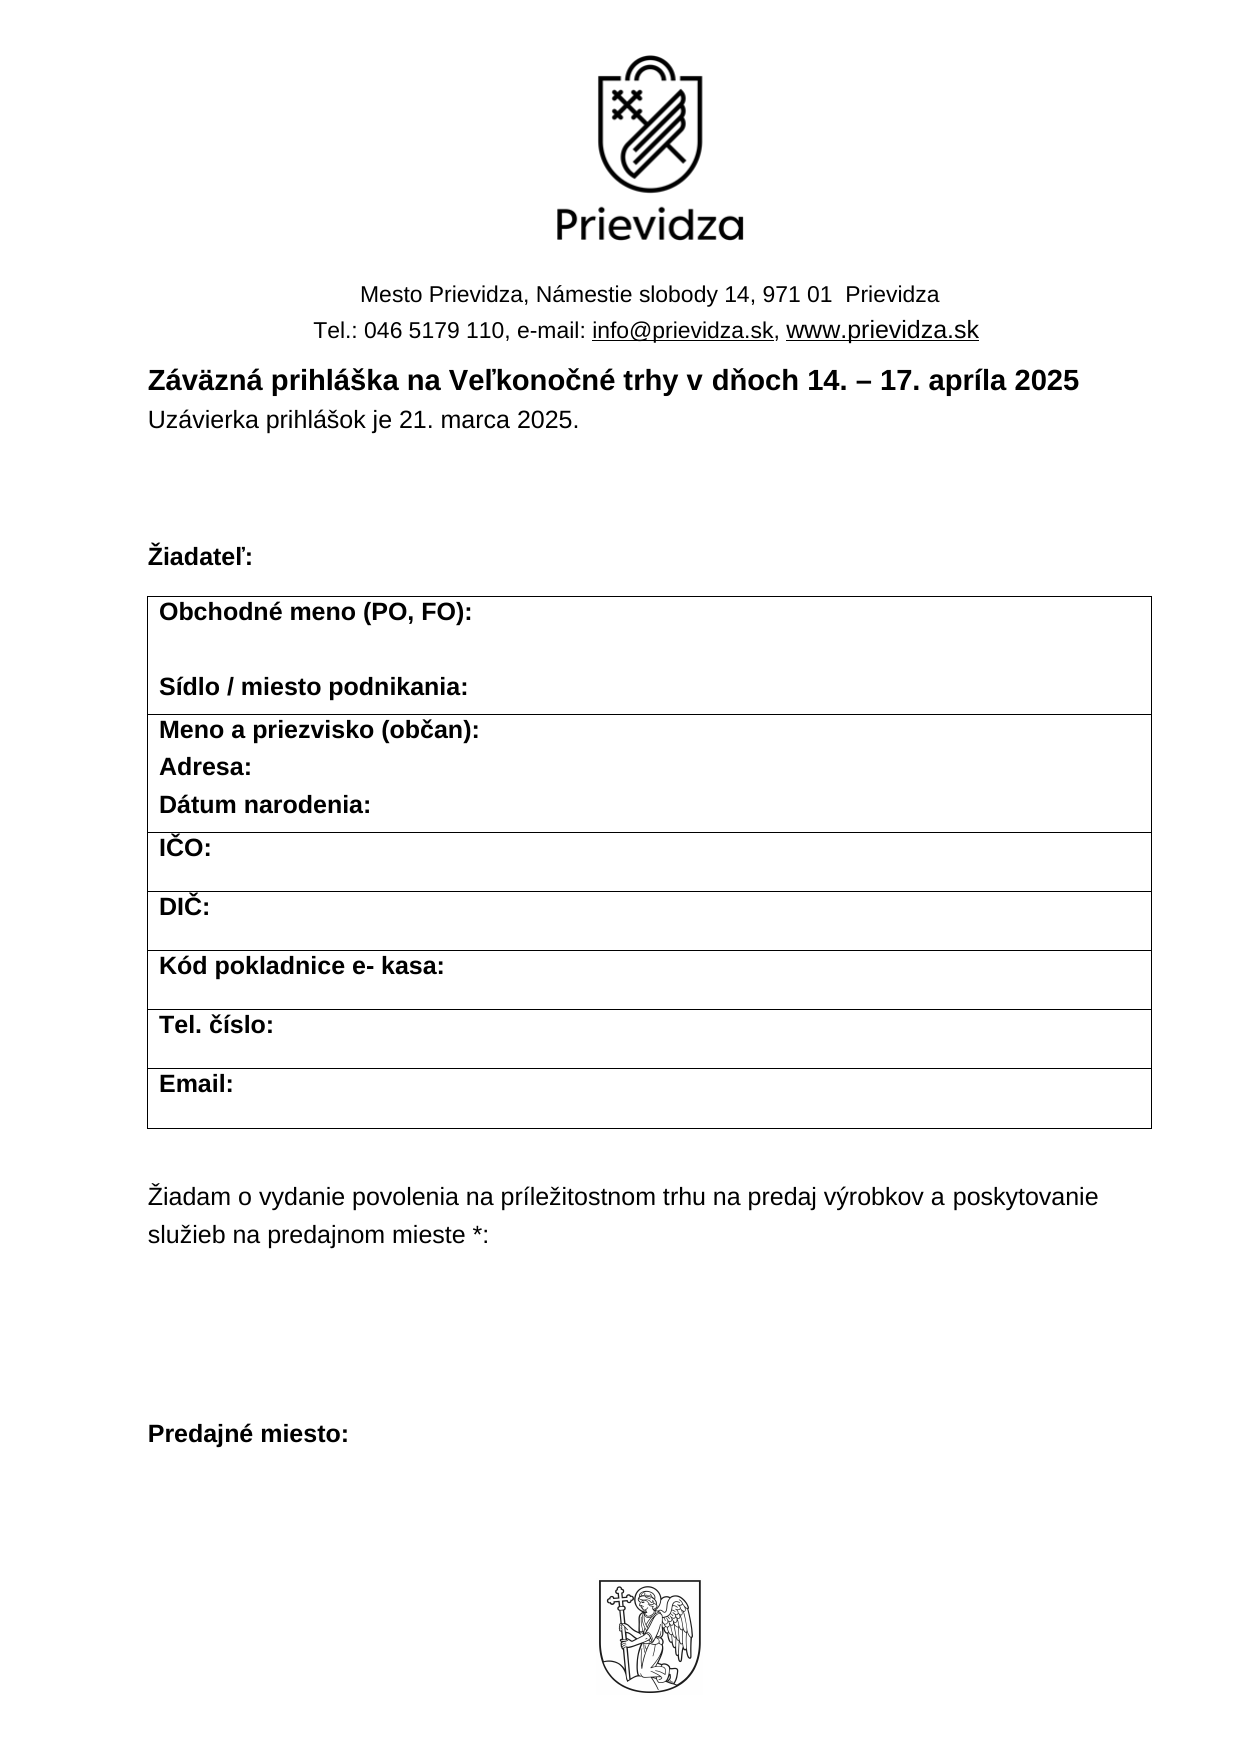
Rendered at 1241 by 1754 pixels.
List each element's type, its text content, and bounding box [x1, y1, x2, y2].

text Predajné miesto: [148, 1419, 1152, 1448]
subtitle Záväzná prihláška na Veľkonočné trhy v dňoch 14. – 17. apríla 2025 Uzávierka prihlášok je 21. marca 2025. [148, 362, 1152, 433]
table_header Obchodné meno (PO, FO): Sídlo / miesto podnikania: [148, 597, 1151, 714]
text Žiadam o vydanie povolenia na príležitostnom trhu na predaj výrobkov a poskytovanie služieb na predajnom mieste *: [148, 1182, 1152, 1248]
text Mesto Prievidza, Námestie slobody 14, 971 01 Prievidza [148, 281, 1152, 307]
table_cell Meno a priezvisko (občan): Adresa: Dátum narodenia: [148, 715, 1151, 832]
table_cell DIČ: [148, 892, 1151, 950]
text Žiadateľ: [148, 542, 1152, 571]
table_cell Tel. číslo: [148, 1010, 1151, 1068]
text Tel.: 046 5179 110, e-mail: info@prievidza.sk, www.prievidza.sk [148, 315, 1152, 343]
table_cell Kód pokladnice e- kasa: [148, 951, 1151, 1009]
table_cell IČO: [148, 833, 1151, 891]
table_cell Email: [148, 1069, 1151, 1127]
